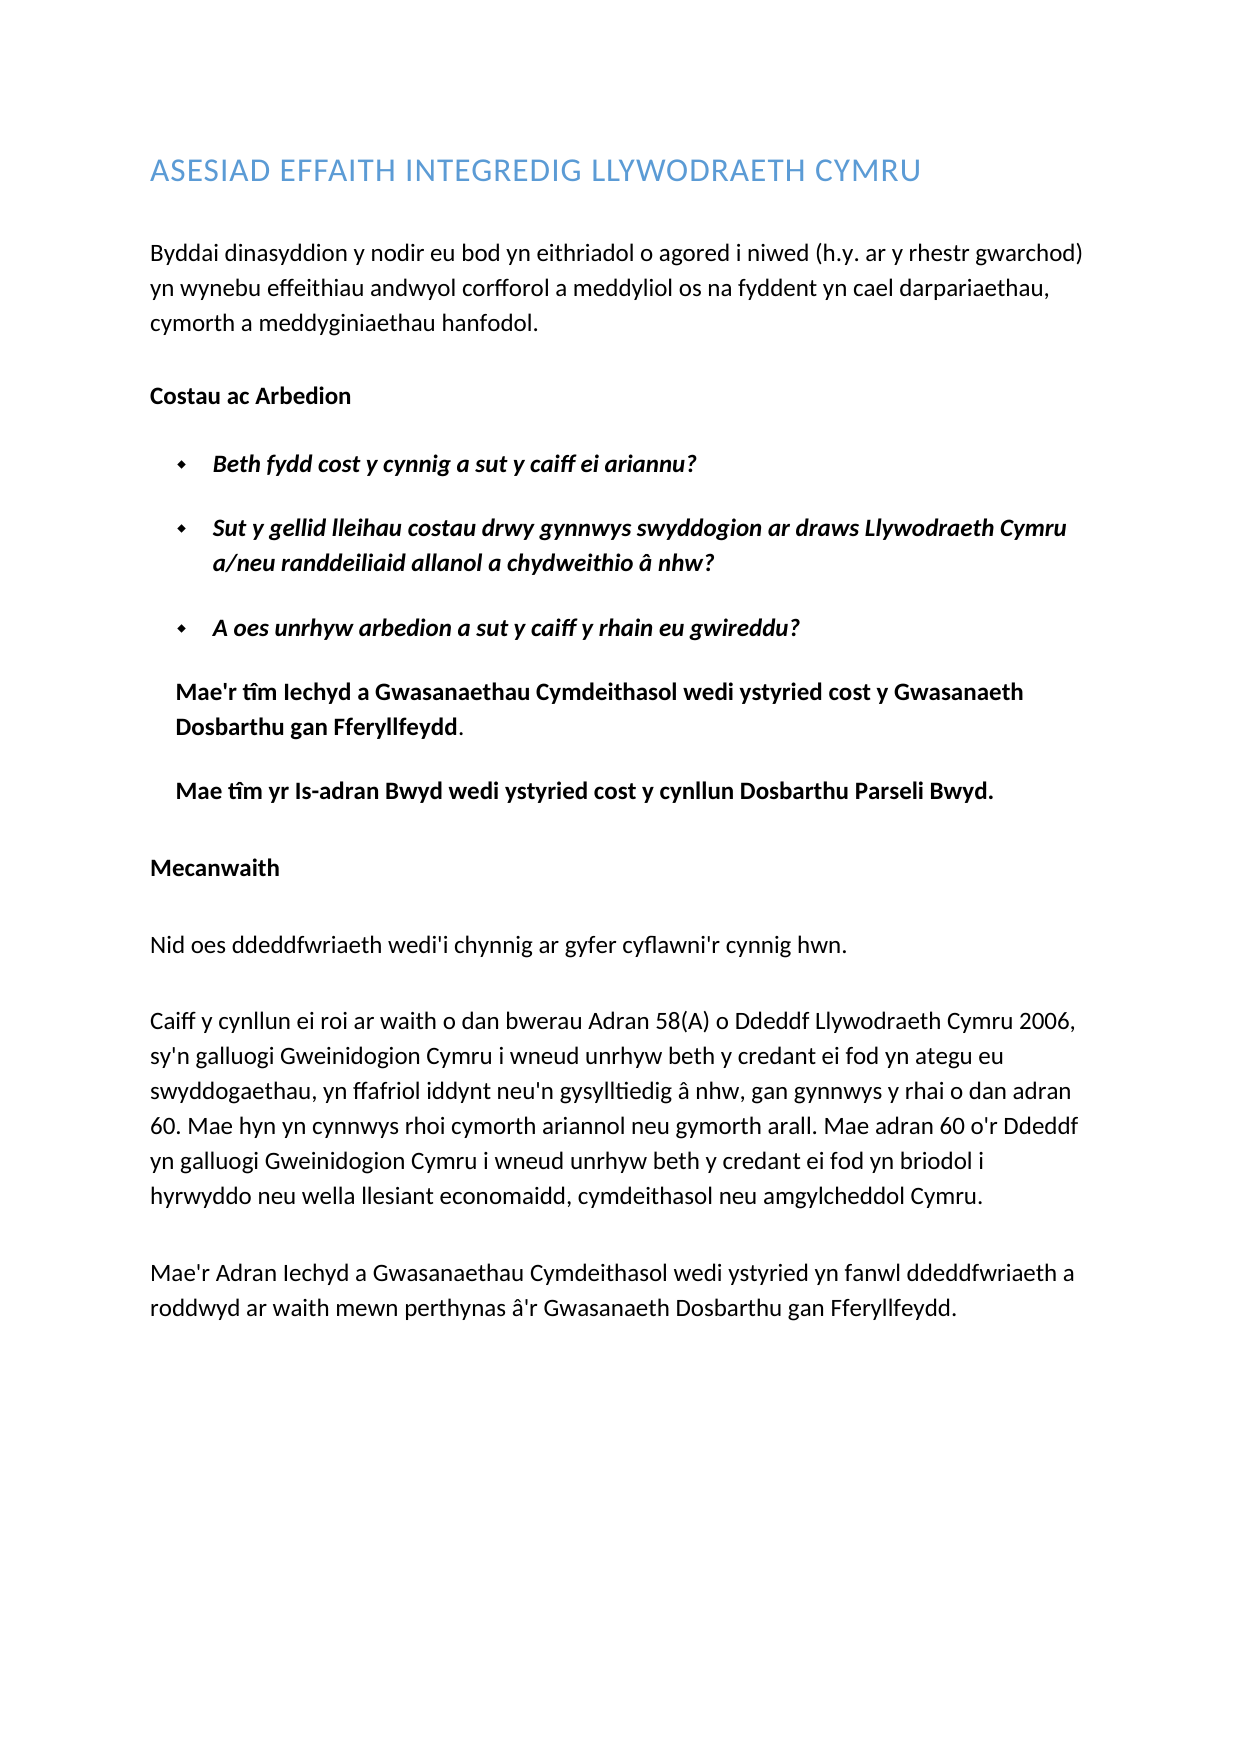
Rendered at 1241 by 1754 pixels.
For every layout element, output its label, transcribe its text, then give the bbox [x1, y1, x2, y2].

list A oes unrhyw arbedion a sut y caiff y rhain eu gwireddu? [175, 612, 1090, 642]
text Mae tîm yr Is-adran Bwyd wedi ystyried cost y cynllun Dosbarthu Parseli Bwyd. [175, 775, 1090, 806]
text Caiff y cynllun ei roi ar waith o dan bwerau Adran 58(A) o Ddeddf Llywodraeth Cymru 2006, sy'n galluogi Gweinidogion Cymru i wneud unrhyw beth y credant ei fod yn ategu eu swyddogaethau, yn ffafriol iddynt neu'n gysylltiedig â nhw, gan gynnwys y rhai o dan adran 60. Mae hyn yn cynnwys rhoi cymorth ariannol neu gymorth arall. Mae adran 60 o'r Ddeddf yn galluogi Gweinidogion Cymru i wneud unrhyw beth y credant ei fod yn briodol i hyrwyddo neu wella llesiant economaidd, cymdeithasol neu amgylcheddol Cymru. [150, 1001, 1090, 1211]
text Mae'r Adran Iechyd a Gwasanaethau Cymdeithasol wedi ystyried yn fanwl ddeddfwriaeth a roddwyd ar waith mewn perthynas â'r Gwasanaeth Dosbarthu gan Fferyllfeydd. [150, 1253, 1090, 1323]
text Costau ac Arbedion [150, 380, 1090, 411]
list Sut y gellid lleihau costau drwy gynnwys swyddogion ar draws Llywodraeth Cymru a/neu randdeiliaid allanol a chydweithio â nhw? [175, 513, 1090, 578]
text Byddai dinasyddion y nodir eu bod yn eithriadol o agored i niwed (h.y. ar y rhestr gwarchod) yn wynebu effeithiau andwyol corfforol a meddyliol os na fyddent yn cael darpariaethau, cymorth a meddyginiaethau hanfodol. [150, 238, 1090, 338]
text Mecanwaith [150, 848, 1090, 883]
text Mae'r tîm Iechyd a Gwasanaethau Cymdeithasol wedi ystyried cost y Gwasanaeth Dosbarthu gan Fferyllfeydd. [175, 676, 1090, 741]
text Nid oes ddeddfwriaeth wedi'i chynnig ar gyfer cyflawni'r cynnig hwn. [150, 924, 1090, 959]
list Beth fydd cost y cynnig a sut y caiff ei ariannu? [175, 448, 1090, 479]
